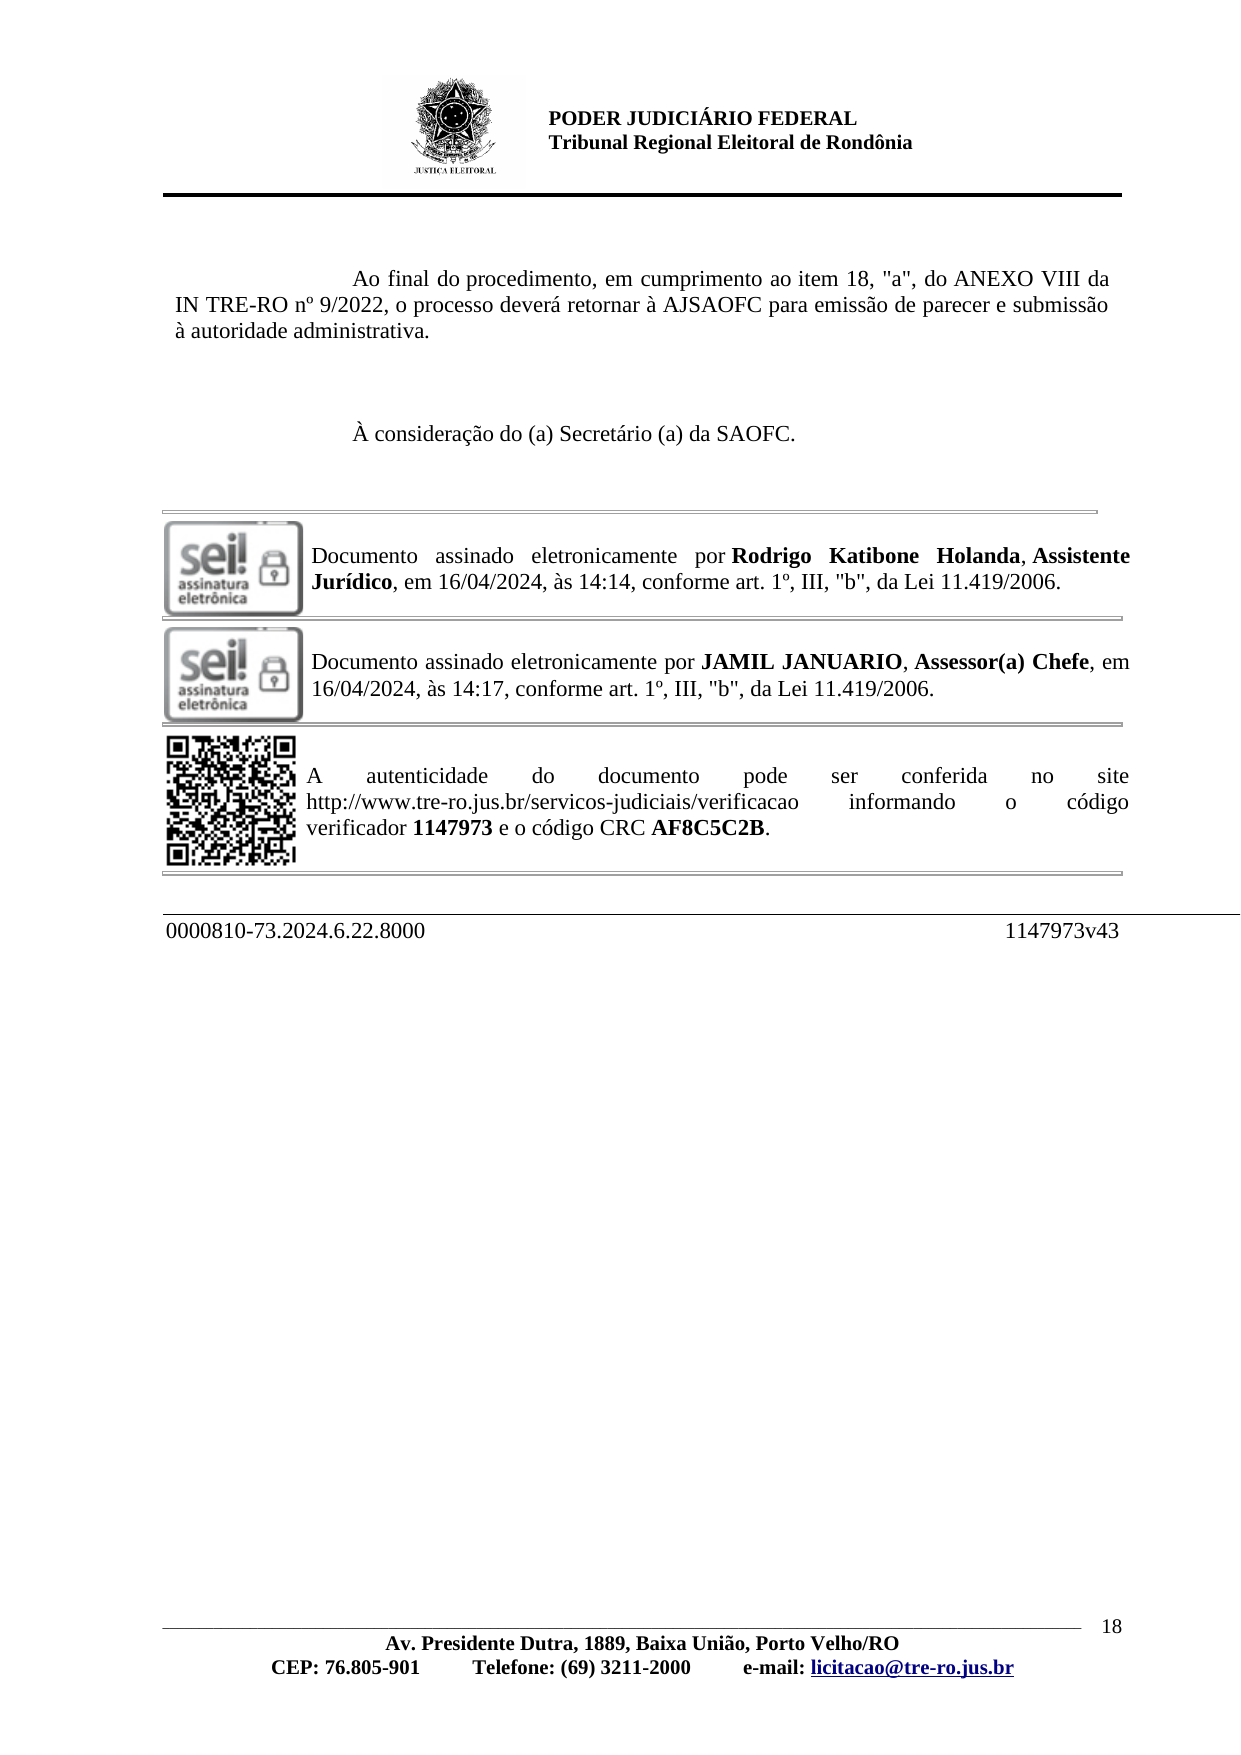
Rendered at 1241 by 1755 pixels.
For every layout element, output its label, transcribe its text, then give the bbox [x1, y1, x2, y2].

table_header 1147973v43 [642, 915, 1122, 947]
table_header Documento assinado eletronicamente por JAMIL JANUARIO, Assessor(a) Chefe, em 16/04/2024, às 14:17, conforme art. 1º, III, "b", da Lei 11.419/2006. [309, 626, 1132, 723]
table_header A autenticidade do documento pode ser conferida no site http://www.tre-ro.jus.br/servicos-judiciais/verificacao informando o código verificador 1147973 e o código CRC AF8C5C2B. [305, 733, 1132, 870]
table_header [163, 520, 309, 616]
text À consideração do (a) Secretário (a) da SAOFC. [175, 420, 1110, 446]
table_header [163, 733, 305, 870]
table_header Documento assinado eletronicamente por Rodrigo Katibone Holanda, Assistente Jurídico, em 16/04/2024, às 14:14, conforme art. 1º, III, "b", da Lei 11.419/2006. [309, 520, 1132, 617]
table_header [163, 626, 309, 722]
text Ao final do procedimento, em cumprimento ao item 18, "a", do ANEXO VIII da IN TRE-RO nº 9/2022, o processo deverá retornar à AJSAOFC para emissão de parecer e submissão à autoridade administrativa. [175, 265, 1110, 344]
table_header 0000810-73.2024.6.22.8000 [163, 915, 642, 947]
